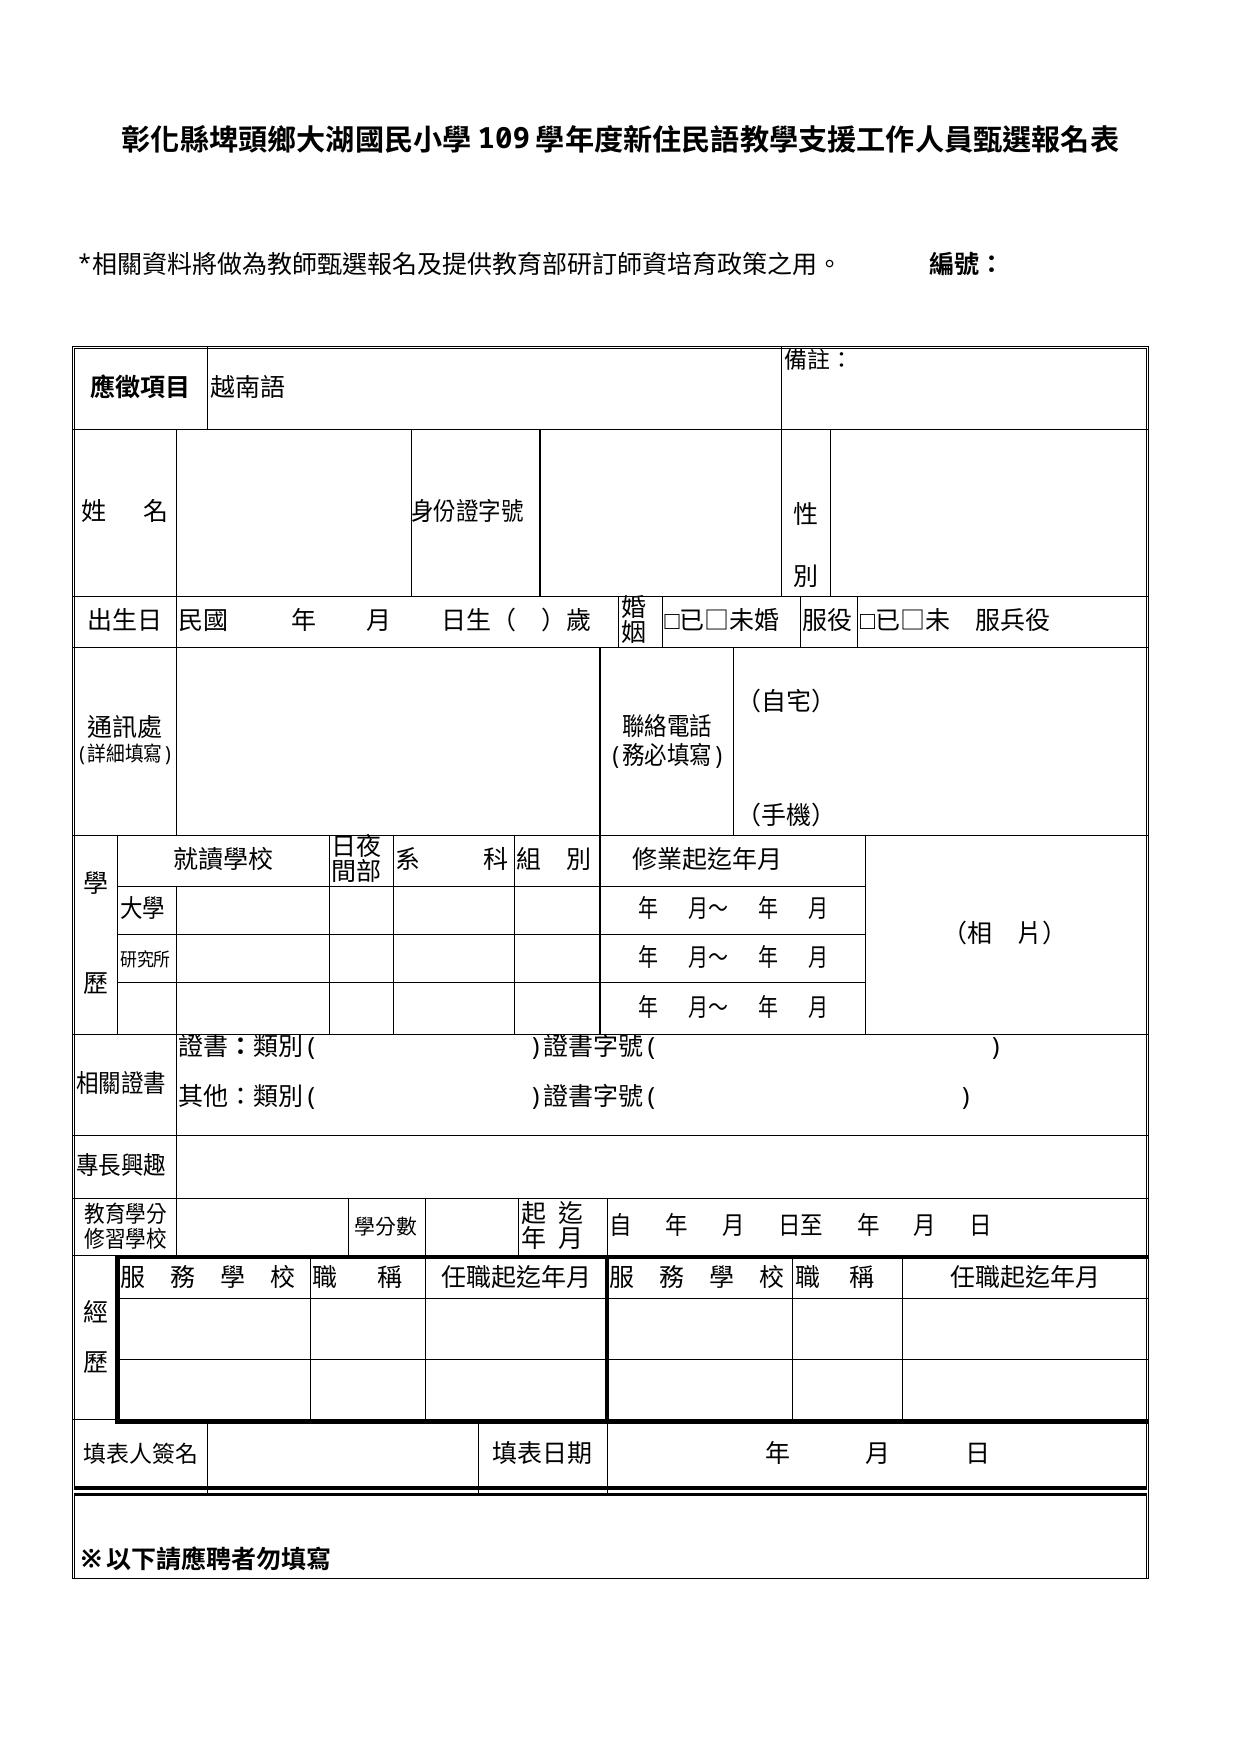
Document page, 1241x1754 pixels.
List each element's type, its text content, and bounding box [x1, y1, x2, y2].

table_cell [609, 1360, 792, 1419]
table_cell 填表人簽名 [75, 1420, 207, 1486]
table_cell [903, 1299, 1146, 1359]
table_cell [608, 1486, 1148, 1578]
table_cell （自宅） （手機） [734, 648, 1146, 834]
table_cell [394, 887, 514, 934]
table_cell [330, 983, 393, 1034]
table_cell [609, 1299, 792, 1359]
table_cell [177, 1136, 1146, 1198]
text *相關資料將做為教師甄選報名及提供教育部研訂師資培育政策之用。 編號： [77, 221, 1163, 283]
table_cell [793, 1360, 902, 1419]
table_cell [394, 983, 514, 1034]
table_header 備註： [782, 349, 1146, 429]
table_cell [330, 935, 393, 982]
table_cell [426, 1360, 605, 1419]
table_cell [120, 1360, 310, 1419]
table_cell 任職起迄年月 [426, 1259, 605, 1298]
table_cell 通訊處 (詳細填寫) [75, 648, 176, 834]
table_cell 教育學分 修習學校 [75, 1199, 176, 1254]
table_cell [118, 983, 176, 1034]
table_cell 性 別 [782, 430, 830, 596]
table_cell 職 稱 [793, 1259, 902, 1298]
table_cell 證書：類別( )證書字號( ) 其他：類別( )證書字號( ) [177, 1035, 1146, 1135]
table_cell 服役 [801, 597, 857, 647]
table_cell 出生日 [75, 597, 176, 647]
table_cell 姓 名 [75, 430, 176, 596]
table_cell 經 歷 [75, 1256, 115, 1419]
table_cell （相 片） [866, 836, 1146, 1034]
table_cell [541, 430, 781, 596]
table_cell [177, 983, 329, 1034]
table_cell [177, 648, 599, 834]
table_cell [208, 1424, 478, 1486]
table_cell [515, 983, 599, 1034]
table_cell □已□未婚 [663, 597, 800, 647]
table_cell [831, 430, 1146, 596]
table_cell 婚 姻 [619, 597, 662, 647]
table_cell 修業起迄年月 [601, 836, 865, 886]
table_cell 研究所 [118, 935, 176, 982]
table_cell 聯絡電話 (務必填寫) [601, 648, 733, 834]
table_cell 大學 [118, 887, 176, 934]
table_cell 日夜 間部 [330, 836, 393, 886]
table_cell 任職起迄年月 [903, 1259, 1146, 1298]
table_cell [177, 1199, 348, 1254]
table_cell [177, 935, 329, 982]
table_cell 職 稱 [311, 1259, 425, 1298]
table_cell □已□未 服兵役 [858, 597, 1146, 647]
table_cell [120, 1299, 310, 1359]
table_cell [515, 887, 599, 934]
text 彰化縣埤頭鄉大湖國民小學109學年度新住民語教學支援工作人員甄選報名表 [77, 96, 1163, 158]
table_cell [311, 1299, 425, 1359]
table_header 越南語 [208, 349, 781, 429]
table_cell 組 別 [515, 836, 599, 886]
table_cell 起 迄 年 月 [519, 1199, 607, 1254]
table_cell [903, 1360, 1146, 1419]
table_cell 年 月～ 年 月 [601, 983, 865, 1034]
table_cell 自 年 月 日至 年 月 日 [608, 1199, 1146, 1254]
table_cell [793, 1299, 902, 1359]
table_cell 年 月～ 年 月 [601, 935, 865, 982]
table_cell 年 月～ 年 月 [601, 887, 865, 934]
table_cell 年 月 日 [608, 1424, 1146, 1486]
table_cell 學分數 [349, 1199, 425, 1254]
table_header 應徵項目 [75, 349, 207, 429]
table_cell 學 歷 [75, 836, 117, 1034]
table_cell 民國 年 月 日生（ ）歲 [177, 597, 618, 647]
table_cell 系 科 [394, 836, 514, 886]
table_cell 填表日期 [479, 1424, 607, 1486]
table_cell 專長興趣 [75, 1136, 176, 1198]
table_cell 服 務 學 校 [120, 1259, 310, 1298]
table_cell 服 務 學 校 [609, 1259, 792, 1298]
table_cell 身份證字號 [412, 430, 539, 596]
table_cell ※以下請應聘者勿填寫 [75, 1496, 1146, 1578]
table_cell [515, 935, 599, 982]
table_cell [394, 935, 514, 982]
table_cell [177, 887, 329, 934]
table_cell [426, 1199, 518, 1254]
table_cell [177, 430, 411, 596]
table_cell 相關證書 [75, 1035, 176, 1135]
table_cell [311, 1360, 425, 1419]
table_cell 就讀學校 [118, 836, 329, 886]
table_cell [426, 1299, 605, 1359]
table_cell [330, 887, 393, 934]
